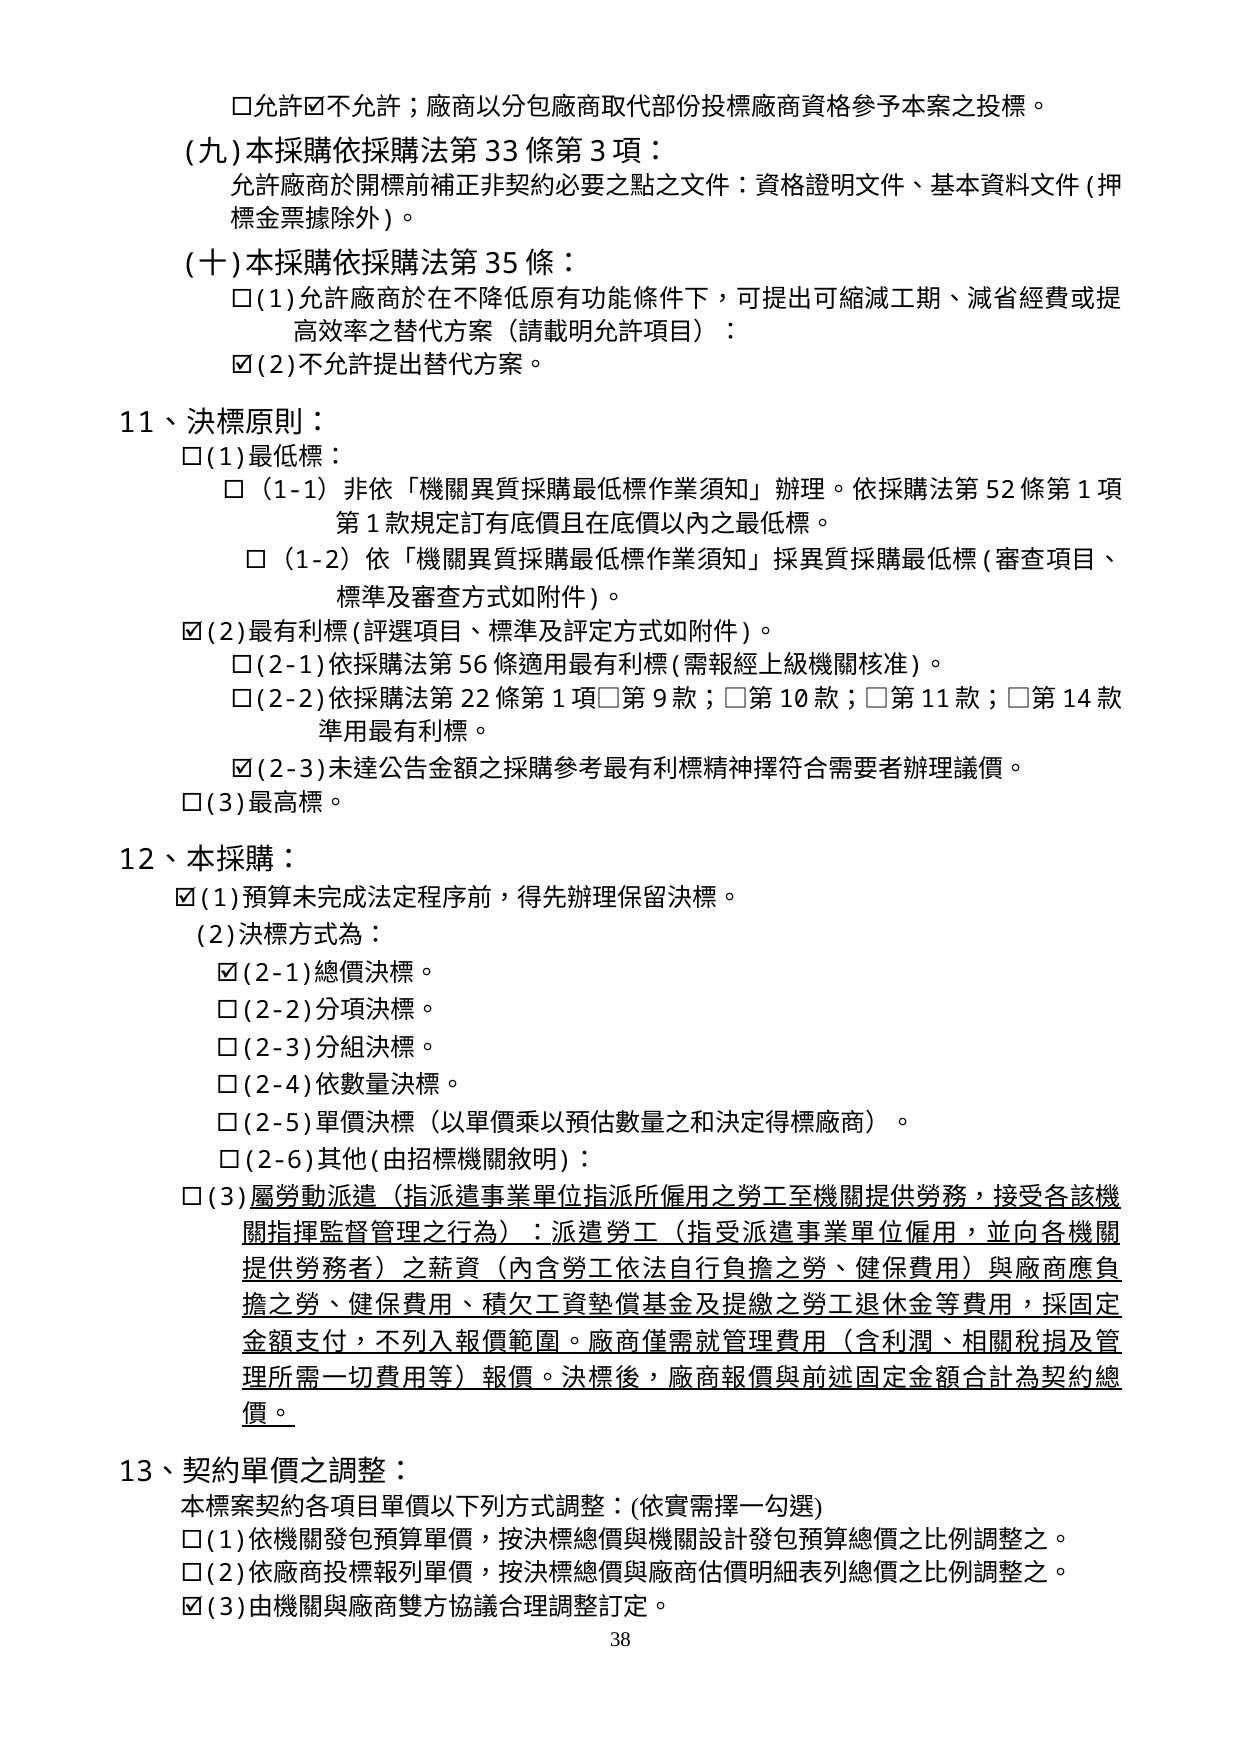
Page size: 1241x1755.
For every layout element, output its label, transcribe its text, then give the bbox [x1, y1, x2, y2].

text （1-1）非依「機關異質採購最低標作業須知」辦理。依採購法第52條第1項第1款規定訂有底價且在底價以內之最低標。 [223, 472, 1122, 539]
list 契約單價之調整： [118, 1455, 1122, 1488]
text (2-5)單價決標（以單價乘以預估數量之和決定得標廠商）。 [216, 1101, 1122, 1139]
text (3)最高標。 [181, 784, 1122, 818]
text (1)最低標： [181, 439, 1122, 472]
text 允許廠商於開標前補正非契約必要之點之文件：資格證明文件、基本資料文件(押標金票據除外)。 [231, 168, 1122, 234]
text (2)不允許提出替代方案。 [231, 347, 1122, 380]
text (2-1)總價決標。 [216, 951, 1122, 989]
text (3)屬勞動派遣（指派遣事業單位指派所僱用之勞工至機關提供勞務，接受各該機關指揮監督管理之行為）：派遣勞工（指受派遣事業單位僱用，並向各機關提供勞務者）之薪資（內含勞工依法自行負擔之勞、健保費用）與廠商應負擔之勞、健保費用、積欠工資墊償基金及提繳之勞工退休金等費用，採固定金額支付，不列入報價範圍。廠商僅需就管理費用（含利潤、相關稅捐及管理所需一切費用等）報價。決標後，廠商報價與前述固定金額合計為契約總價。 [181, 1176, 1122, 1430]
text (2-3)分組決標。 [216, 1026, 1122, 1064]
text (2-2)分項決標。 [216, 989, 1122, 1026]
text (2-4)依數量決標。 [216, 1064, 1122, 1101]
text 允許不允許；廠商以分包廠商取代部份投標廠商資格參予本案之投標。 [231, 89, 1122, 122]
text (2)最有利標(評選項目、標準及評定方式如附件)。 [181, 614, 1122, 647]
text (1)依機關發包預算單價，按決標總價與機關設計發包預算總價之比例調整之。 [181, 1522, 1122, 1555]
list 決標原則： [118, 405, 1122, 439]
text (2-3)未達公告金額之採購參考最有利標精神擇符合需要者辦理議價。 [231, 747, 1122, 784]
text (九)本採購依採購法第33條第3項： [181, 134, 1122, 168]
text (2)決標方式為： [193, 914, 1122, 951]
text (1)允許廠商於在不降低原有功能條件下，可提出可縮減工期、減省經費或提高效率之替代方案（請載明允許項目）： [231, 280, 1122, 347]
text (2-1)依採購法第56條適用最有利標(需報經上級機關核准)。 [231, 647, 1122, 680]
text (2)依廠商投標報列單價，按決標總價與廠商估價明細表列總價之比例調整之。 [181, 1555, 1122, 1588]
text (2-6)其他(由招標機關敘明)： [118, 1139, 1122, 1176]
text (3)由機關與廠商雙方協議合理調整訂定。 [181, 1588, 1122, 1622]
text 本標案契約各項目單價以下列方式調整：(依實需擇一勾選) [181, 1488, 1122, 1522]
text (2-2)依採購法第22條第1項□第9款；□第10款；□第11款；□第14款準用最有利標。 [231, 680, 1122, 747]
list 本採購： [118, 843, 1122, 876]
text (十)本採購依採購法第35條： [181, 247, 1122, 280]
text （1-2）依「機關異質採購最低標作業須知」採異質採購最低標(審查項目、標準及審查方式如附件)。 [118, 539, 1122, 614]
text (1)預算未完成法定程序前，得先辦理保留決標。 [174, 876, 1122, 914]
